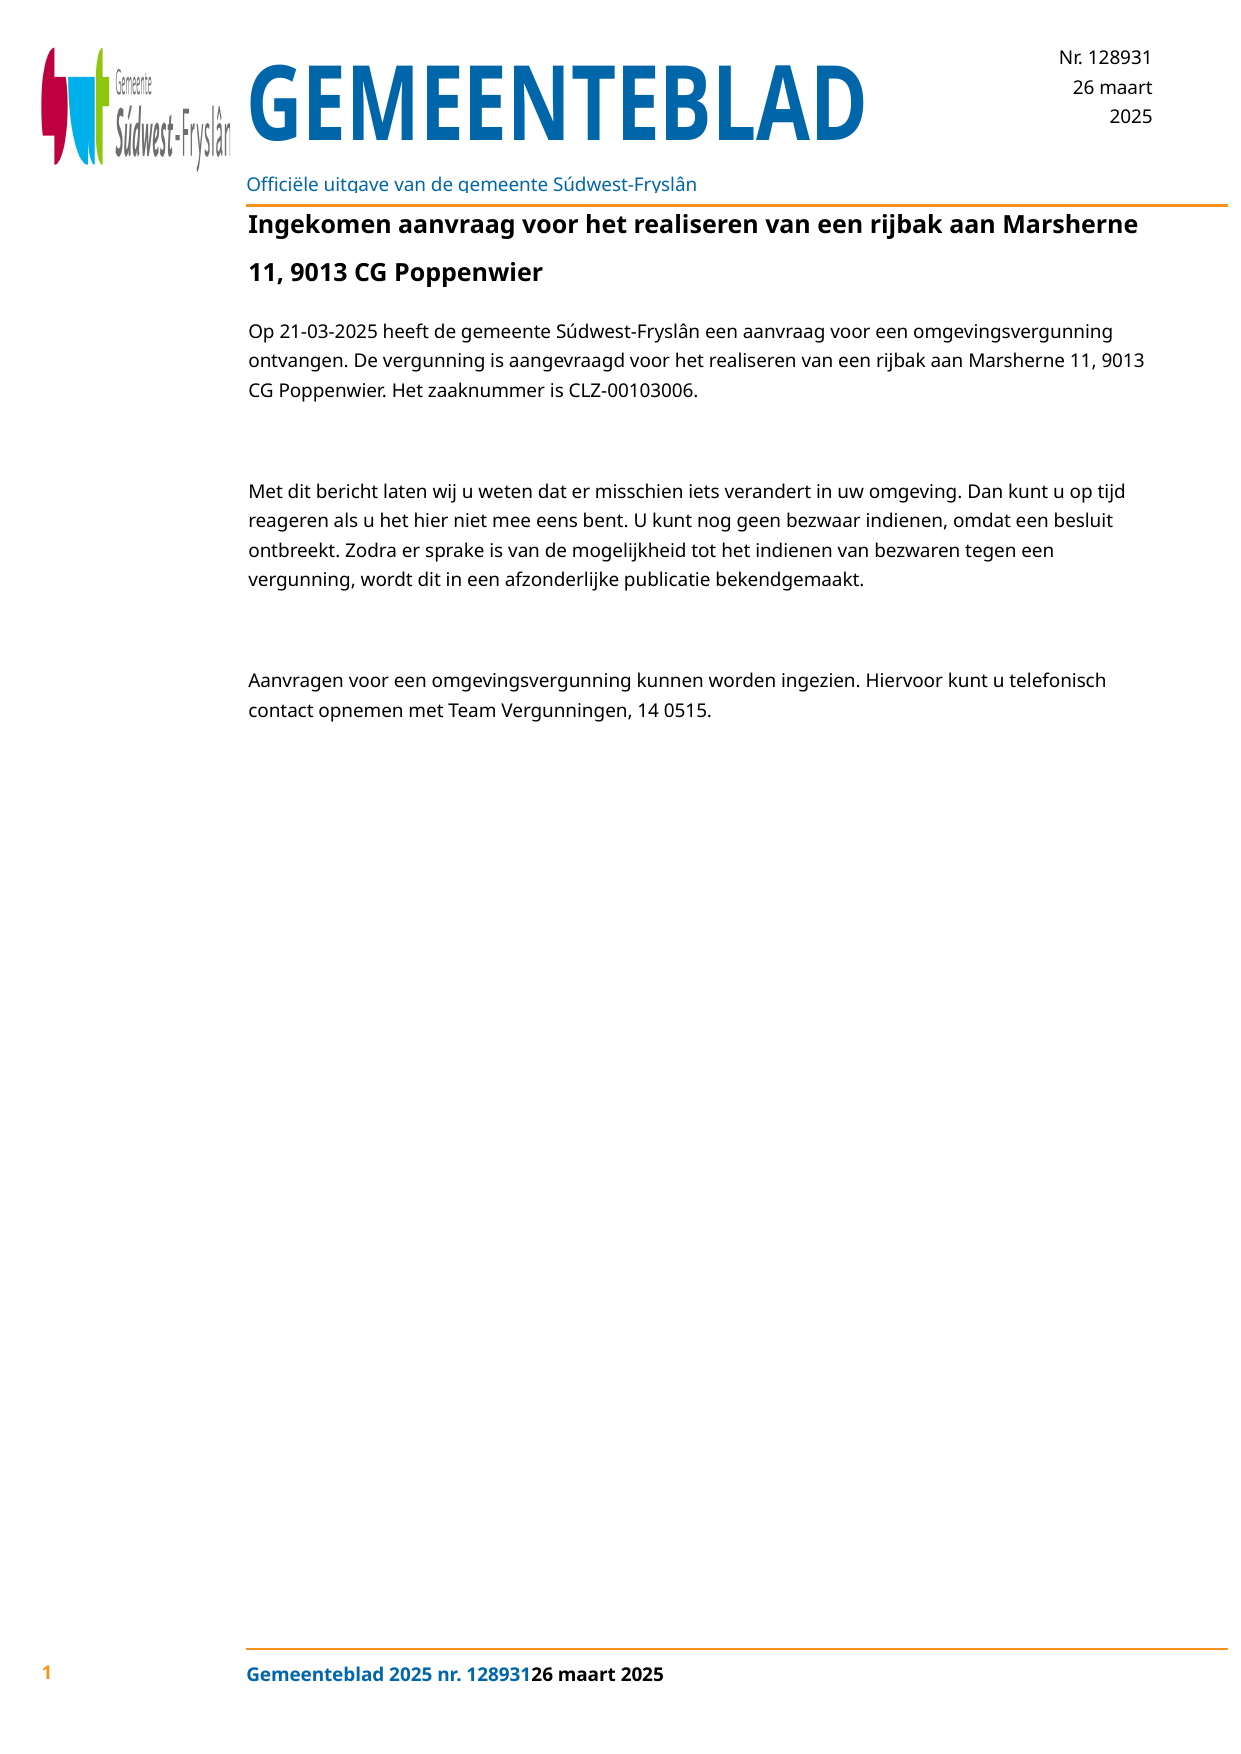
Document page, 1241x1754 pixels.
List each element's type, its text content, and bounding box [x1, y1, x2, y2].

text Aanvragen voor een omgevingsvergunning kunnen worden ingezien. Hiervoor kunt u telefonisch contact opnemen met Team Vergunningen, 14 0515. [248, 667, 1152, 723]
text Met dit bericht laten wij u weten dat er misschien iets verandert in uw omgeving. Dan kunt u op tijd reageren als u het hier niet mee eens bent. U kunt nog geen bezwaar indienen, omdat een besluit ontbreekt. Zodra er sprake is van de mogelijkheid tot het indienen van bezwaren tegen een vergunning, wordt dit in een afzonderlijke publicatie bekendgemaakt. [248, 478, 1152, 592]
text Op 21-03-2025 heeft de gemeente Súdwest-Fryslân een aanvraag voor een omgevingsvergunning ontvangen. De vergunning is aangevraagd voor het realiseren van een rijbak aan Marsherne 11, 9013 CG Poppenwier. Het zaaknummer is CLZ-00103006. [248, 318, 1152, 403]
picture [41, 47, 231, 172]
text Ingekomen aanvraag voor het realiseren van een rijbak aan Marsherne 11, 9013 CG Poppenwier [248, 207, 1152, 288]
